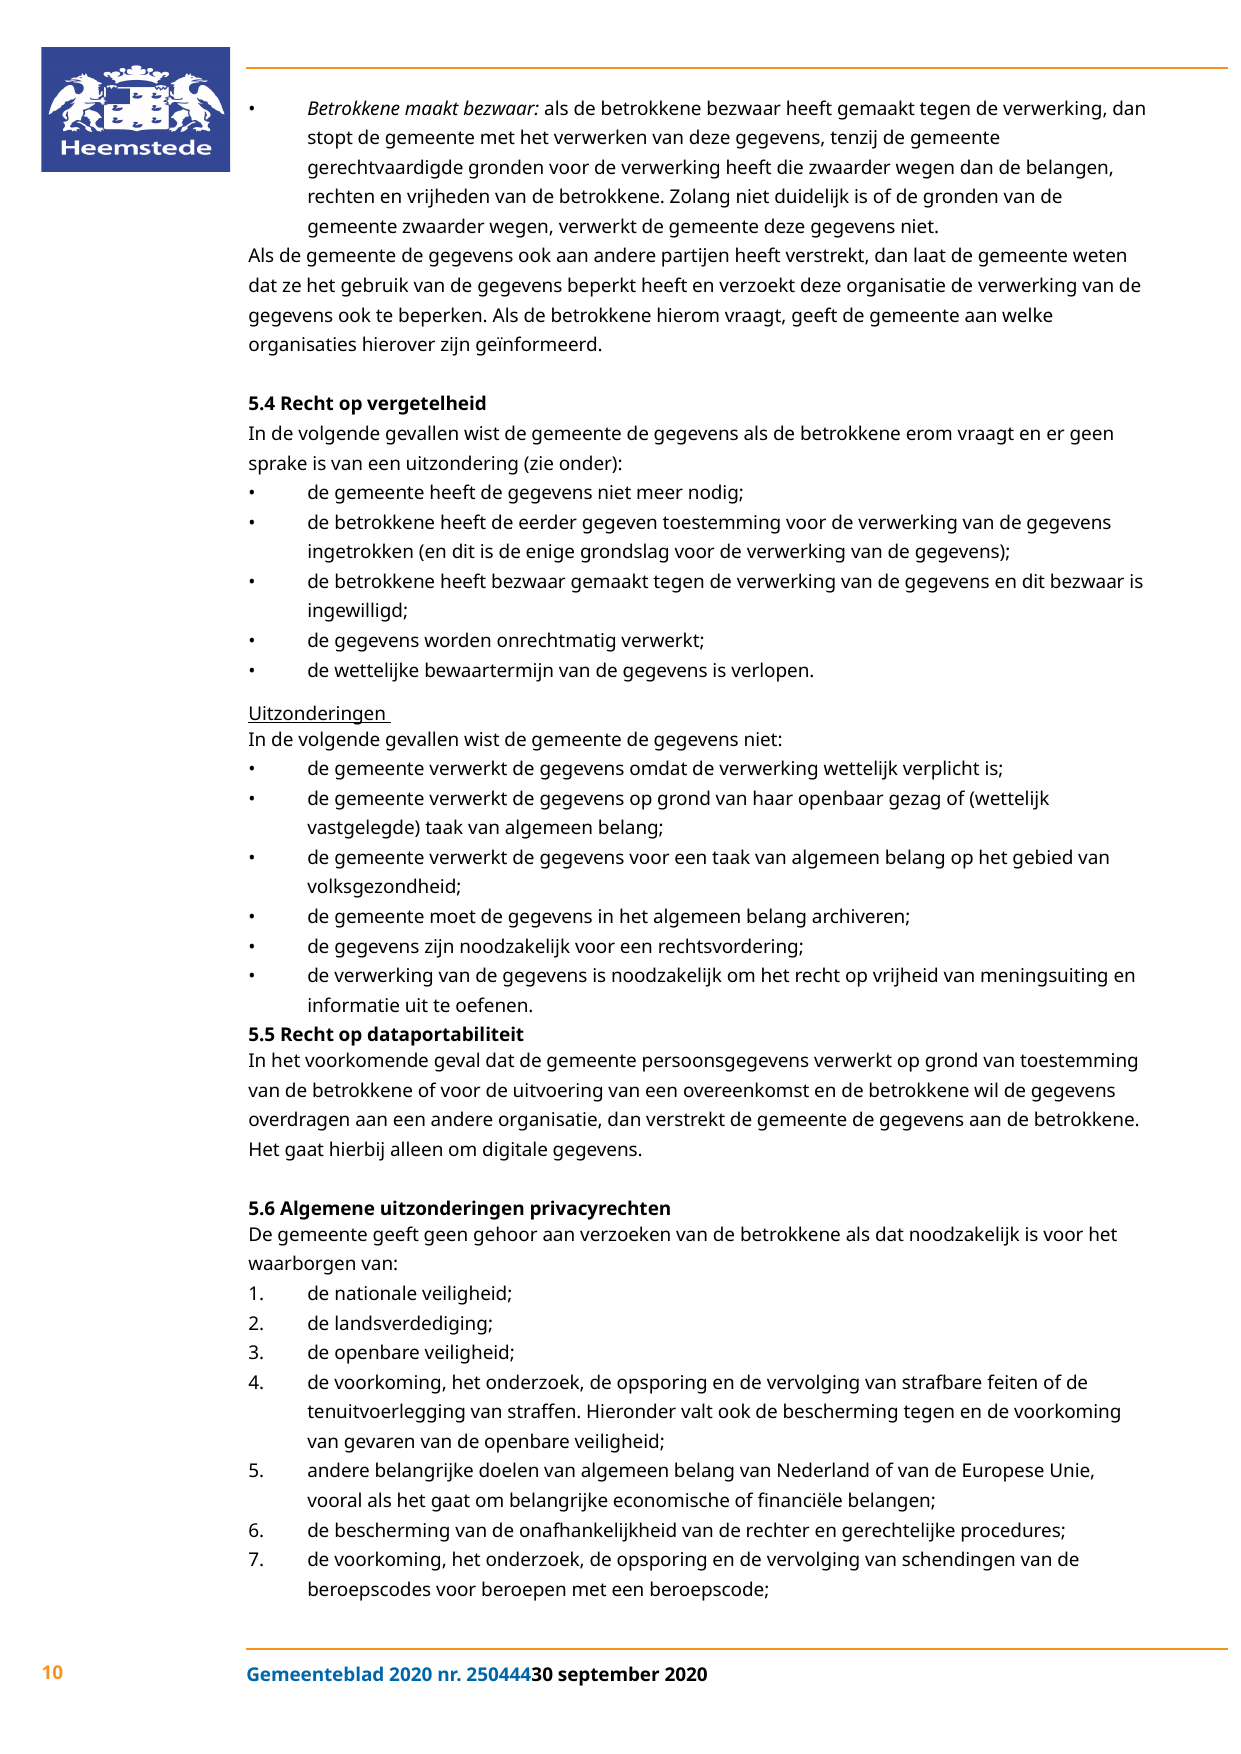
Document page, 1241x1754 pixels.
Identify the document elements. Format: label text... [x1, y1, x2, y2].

text Als de gemeente de gegevens ook aan andere partijen heeft verstrekt, dan laat de gemeente weten dat ze het gebruik van de gegevens beperkt heeft en verzoekt deze organisatie de verwerking van de gegevens ook te beperken. Als de betrokkene hierom vraagt, geeft de gemeente aan welke organisaties hierover zijn geïnformeerd. [248, 243, 1152, 357]
text 5.5 Recht op dataportabiliteit [248, 1022, 1152, 1047]
picture [41, 47, 231, 172]
list andere belangrijke doelen van algemeen belang van Nederland of van de Europese Unie, vooral als het gaat om belangrijke economische of financiële belangen; [248, 1458, 1152, 1513]
list de voorkoming, het onderzoek, de opsporing en de vervolging van strafbare feiten of de tenuitvoerlegging van straffen. Hieronder valt ook de bescherming tegen en de voorkoming van gevaren van de openbare veiligheid; [248, 1369, 1152, 1454]
list de voorkoming, het onderzoek, de opsporing en de vervolging van schendingen van de beroepscodes voor beroepen met een beroepscode; [248, 1546, 1152, 1602]
list de nationale veiligheid; [248, 1280, 1152, 1306]
list de openbare veiligheid; [248, 1339, 1152, 1365]
list de gemeente verwerkt de gegevens omdat de verwerking wettelijk verplicht is; [248, 755, 1152, 781]
list de bescherming van de onafhankelijkheid van de rechter en gerechtelijke procedures; [248, 1517, 1152, 1542]
list de gemeente moet de gegevens in het algemeen belang archiveren; [248, 903, 1152, 929]
text Uitzonderingen [248, 700, 1152, 726]
list de gegevens worden onrechtmatig verwerkt; [248, 627, 1152, 653]
list de betrokkene heeft bezwaar gemaakt tegen de verwerking van de gegevens en dit bezwaar is ingewilligd; [248, 568, 1152, 623]
list de betrokkene heeft de eerder gegeven toestemming voor de verwerking van de gegevens ingetrokken (en dit is de enige grondslag voor de verwerking van de gegevens); [248, 509, 1152, 564]
list de landsverdediging; [248, 1310, 1152, 1335]
text In de volgende gevallen wist de gemeente de gegevens niet: [248, 726, 1152, 751]
list de gegevens zijn noodzakelijk voor een rechtsvordering; [248, 933, 1152, 958]
list de gemeente verwerkt de gegevens voor een taak van algemeen belang op het gebied van volksgezondheid; [248, 844, 1152, 899]
text In het voorkomende geval dat de gemeente persoonsgegevens verwerkt op grond van toestemming van de betrokkene of voor de uitvoering van een overeenkomst en de betrokkene wil de gegevens overdragen aan een andere organisatie, dan verstrekt de gemeente de gegevens aan de betrokkene. Het gaat hierbij alleen om digitale gegevens. [248, 1047, 1152, 1162]
list de verwerking van de gegevens is noodzakelijk om het recht op vrijheid van meningsuiting en informatie uit te oefenen. [248, 962, 1152, 1018]
list de gemeente heeft de gegevens niet meer nodig; [248, 479, 1152, 505]
text In de volgende gevallen wist de gemeente de gegevens als de betrokkene erom vraagt en er geen sprake is van een uitzondering (zie onder): [248, 420, 1152, 476]
list de gemeente verwerkt de gegevens op grond van haar openbaar gezag of (wettelijk vastgelegde) taak van algemeen belang; [248, 785, 1152, 840]
list de wettelijke bewaartermijn van de gegevens is verlopen. [248, 657, 1152, 683]
text De gemeente geeft geen gehoor aan verzoeken van de betrokkene als dat noodzakelijk is voor het waarborgen van: [248, 1221, 1152, 1276]
list Betrokkene maakt bezwaar: als de betrokkene bezwaar heeft gemaakt tegen de verwerking, dan stopt de gemeente met het verwerken van deze gegevens, tenzij de gemeente gerechtvaardigde gronden voor de verwerking heeft die zwaarder wegen dan de belangen, rechten en vrijheden van de betrokkene. Zolang niet duidelijk is of de gronden van de gemeente zwaarder wegen, verwerkt de gemeente deze gegevens niet. [248, 95, 1152, 239]
text 5.4 Recht op vergetelheid [248, 391, 1152, 416]
text 5.6 Algemene uitzonderingen privacyrechten [248, 1195, 1152, 1221]
